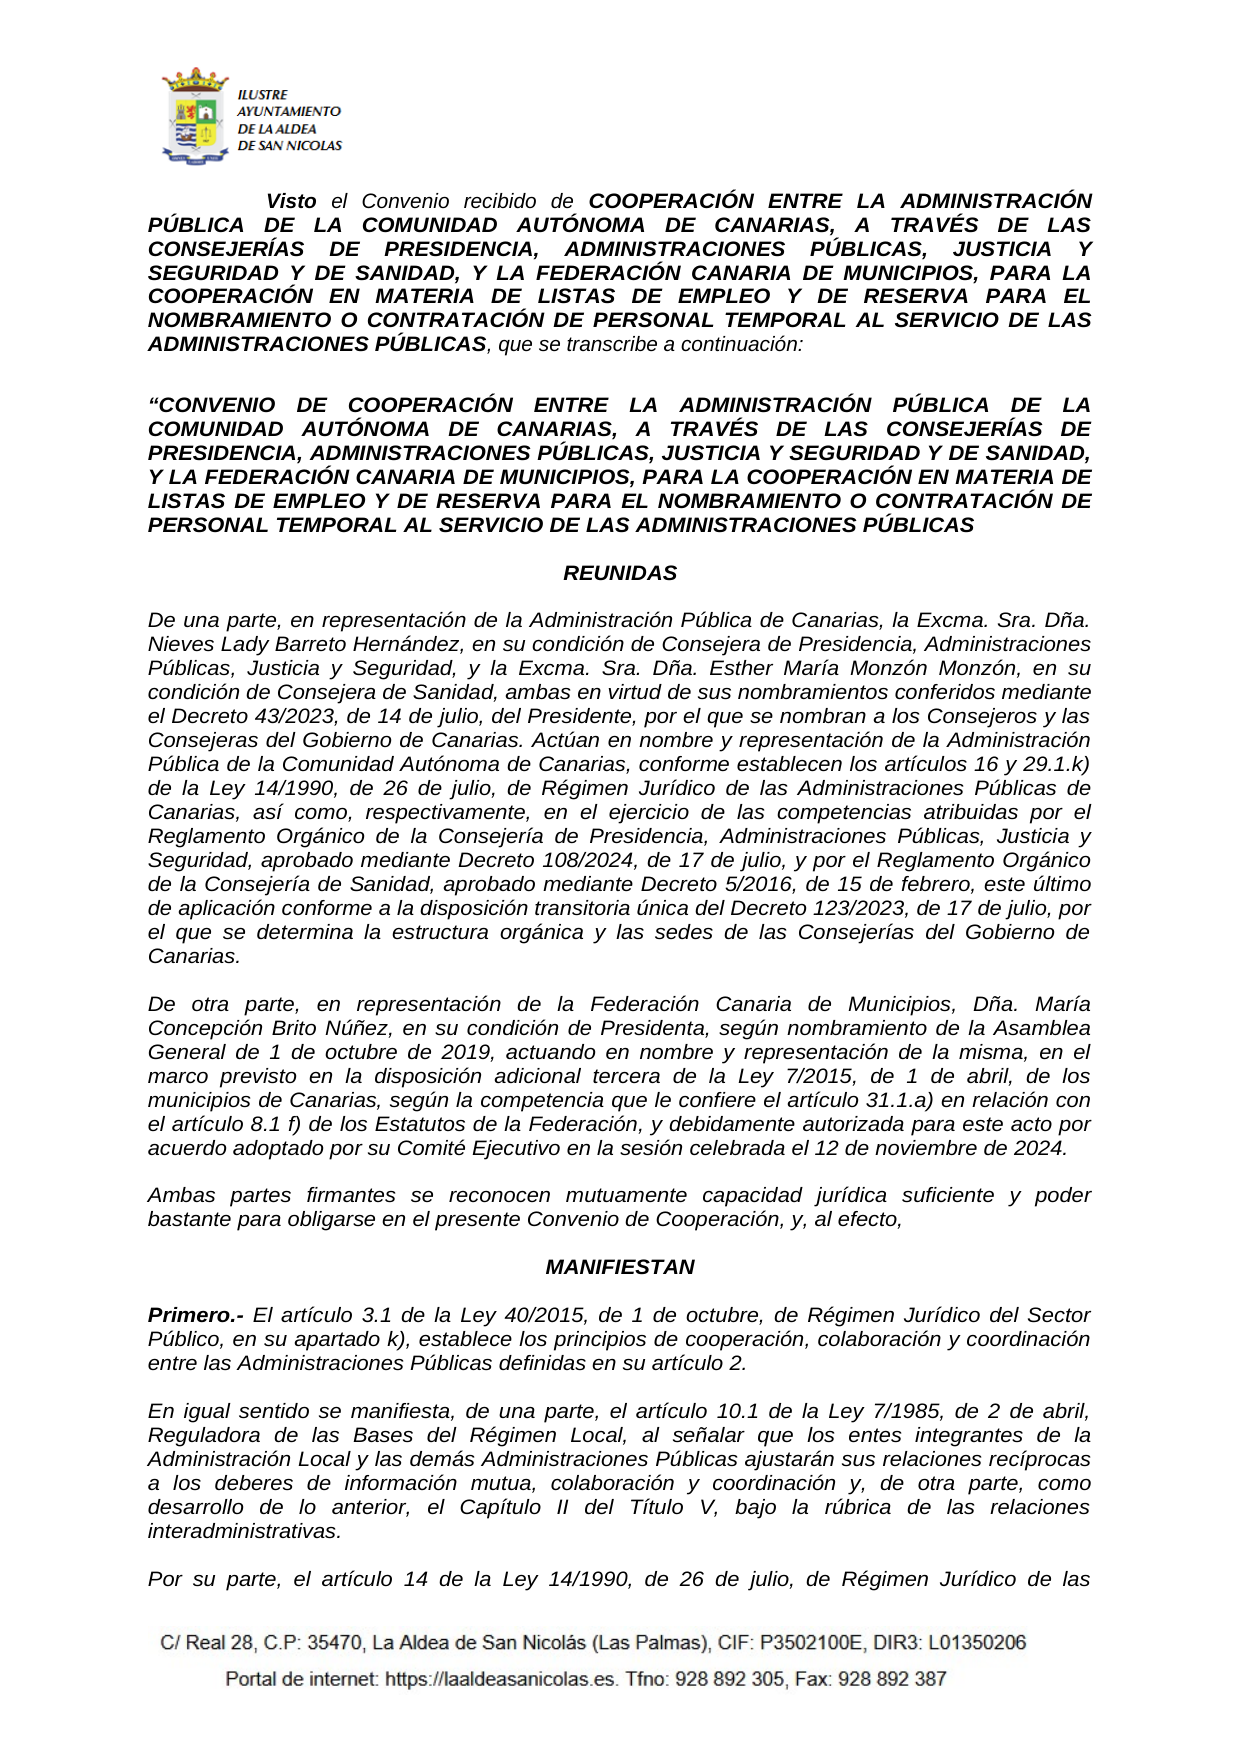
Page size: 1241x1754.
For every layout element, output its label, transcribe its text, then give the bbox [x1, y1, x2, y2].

text Primero.- El artículo 3.1 de la Ley 40/2015, de 1 de octubre, de Régimen Jurídico del Sector Público, en su apartado k), establece los principios de cooperación, colaboración y coordinación entre las Administraciones Públicas definidas en su artículo 2. [148, 1303, 1093, 1375]
picture [148, 59, 358, 173]
text REUNIDAS [148, 560, 1093, 584]
text MANIFIESTAN [148, 1255, 1093, 1279]
text Visto el Convenio recibido de COOPERACIÓN ENTRE LA ADMINISTRACIÓN PÚBLICA DE LA COMUNIDAD AUTÓNOMA DE CANARIAS, A TRAVÉS DE LAS CONSEJERÍAS DE PRESIDENCIA, ADMINISTRACIONES PÚBLICAS, JUSTICIA Y SEGURIDAD Y DE SANIDAD, Y LA FEDERACIÓN CANARIA DE MUNICIPIOS, PARA LA COOPERACIÓN EN MATERIA DE LISTAS DE EMPLEO Y DE RESERVA PARA EL NOMBRAMIENTO O CONTRATACIÓN DE PERSONAL TEMPORAL AL SERVICIO DE LAS ADMINISTRACIONES PÚBLICAS, que se transcribe a continuación: [148, 188, 1093, 356]
text Por su parte, el artículo 14 de la Ley 14/1990, de 26 de julio, de Régimen Jurídico de las [148, 1567, 1093, 1591]
text Ambas partes firmantes se reconocen mutuamente capacidad jurídica suficiente y poder bastante para obligarse en el presente Convenio de Cooperación, y, al efecto, [148, 1183, 1093, 1231]
text “CONVENIO DE COOPERACIÓN ENTRE LA ADMINISTRACIÓN PÚBLICA DE LA COMUNIDAD AUTÓNOMA DE CANARIAS, A TRAVÉS DE LAS CONSEJERÍAS DE PRESIDENCIA, ADMINISTRACIONES PÚBLICAS, JUSTICIA Y SEGURIDAD Y DE SANIDAD, Y LA FEDERACIÓN CANARIA DE MUNICIPIOS, PARA LA COOPERACIÓN EN MATERIA DE LISTAS DE EMPLEO Y DE RESERVA PARA EL NOMBRAMIENTO O CONTRATACIÓN DE PERSONAL TEMPORAL AL SERVICIO DE LAS ADMINISTRACIONES PÚBLICAS [148, 393, 1093, 536]
picture [148, 1626, 1034, 1695]
text En igual sentido se manifiesta, de una parte, el artículo 10.1 de la Ley 7/1985, de 2 de abril, Reguladora de las Bases del Régimen Local, al señalar que los entes integrantes de la Administración Local y las demás Administraciones Públicas ajustarán sus relaciones recíprocas a los deberes de información mutua, colaboración y coordinación y, de otra parte, como desarrollo de lo anterior, el Capítulo II del Título V, bajo la rúbrica de las relaciones interadministrativas. [148, 1399, 1093, 1543]
text De otra parte, en representación de la Federación Canaria de Municipios, Dña. María Concepción Brito Núñez, en su condición de Presidenta, según nombramiento de la Asamblea General de 1 de octubre de 2019, actuando en nombre y representación de la misma, en el marco previsto en la disposición adicional tercera de la Ley 7/2015, de 1 de abril, de los municipios de Canarias, según la competencia que le confiere el artículo 31.1.a) en relación con el artículo 8.1 f) de los Estatutos de la Federación, y debidamente autorizada para este acto por acuerdo adoptado por su Comité Ejecutivo en la sesión celebrada el 12 de noviembre de 2024. [148, 992, 1093, 1159]
text De una parte, en representación de la Administración Pública de Canarias, la Excma. Sra. Dña. Nieves Lady Barreto Hernández, en su condición de Consejera de Presidencia, Administraciones Públicas, Justicia y Seguridad, y la Excma. Sra. Dña. Esther María Monzón Monzón, en su condición de Consejera de Sanidad, ambas en virtud de sus nombramientos conferidos mediante el Decreto 43/2023, de 14 de julio, del Presidente, por el que se nombran a los Consejeros y las Consejeras del Gobierno de Canarias. Actúan en nombre y representación de la Administración Pública de la Comunidad Autónoma de Canarias, conforme establecen los artículos 16 y 29.1.k) de la Ley 14/1990, de 26 de julio, de Régimen Jurídico de las Administraciones Públicas de Canarias, así como, respectivamente, en el ejercicio de las competencias atribuidas por el Reglamento Orgánico de la Consejería de Presidencia, Administraciones Públicas, Justicia y Seguridad, aprobado mediante Decreto 108/2024, de 17 de julio, y por el Reglamento Orgánico de la Consejería de Sanidad, aprobado mediante Decreto 5/2016, de 15 de febrero, este último de aplicación conforme a la disposición transitoria única del Decreto 123/2023, de 17 de julio, por el que se determina la estructura orgánica y las sedes de las Consejerías del Gobierno de Canarias. [148, 608, 1093, 968]
